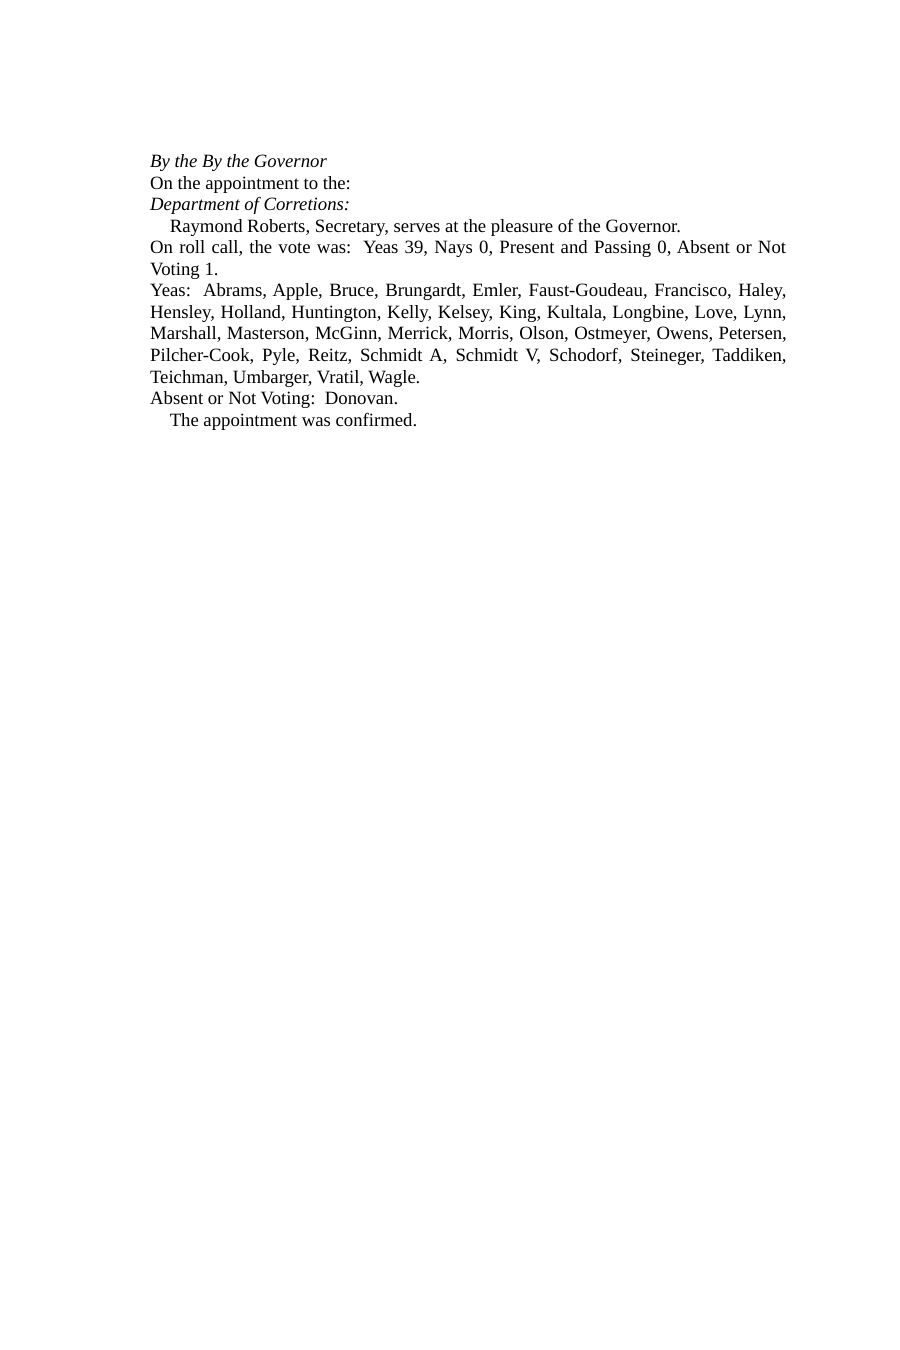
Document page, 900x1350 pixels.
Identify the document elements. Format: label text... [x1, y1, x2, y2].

text Raymond Roberts, Secretary, serves at the pleasure of the Governor. [150, 215, 787, 236]
text Yeas: Abrams, Apple, Bruce, Brungardt, Emler, Faust-Goudeau, Francisco, Haley, Hensley, Holland, Huntington, Kelly, Kelsey, King, Kultala, Longbine, Love, Lynn, Marshall, Masterson, McGinn, Merrick, Morris, Olson, Ostmeyer, Owens, Petersen, Pilcher-Cook, Pyle, Reitz, Schmidt A, Schmidt V, Schodorf, Steineger, Taddiken, Teichman, Umbarger, Vratil, Wagle. [150, 279, 787, 387]
text Department of Corretions: [150, 193, 787, 215]
text On the appointment to the: [150, 172, 787, 193]
text The appointment was confirmed. [150, 409, 787, 430]
text On roll call, the vote was: Yeas 39, Nays 0, Present and Passing 0, Absent or Not Voting 1. [150, 236, 787, 279]
text By the By the Governor [150, 150, 787, 172]
text Absent or Not Voting: Donovan. [150, 387, 787, 409]
